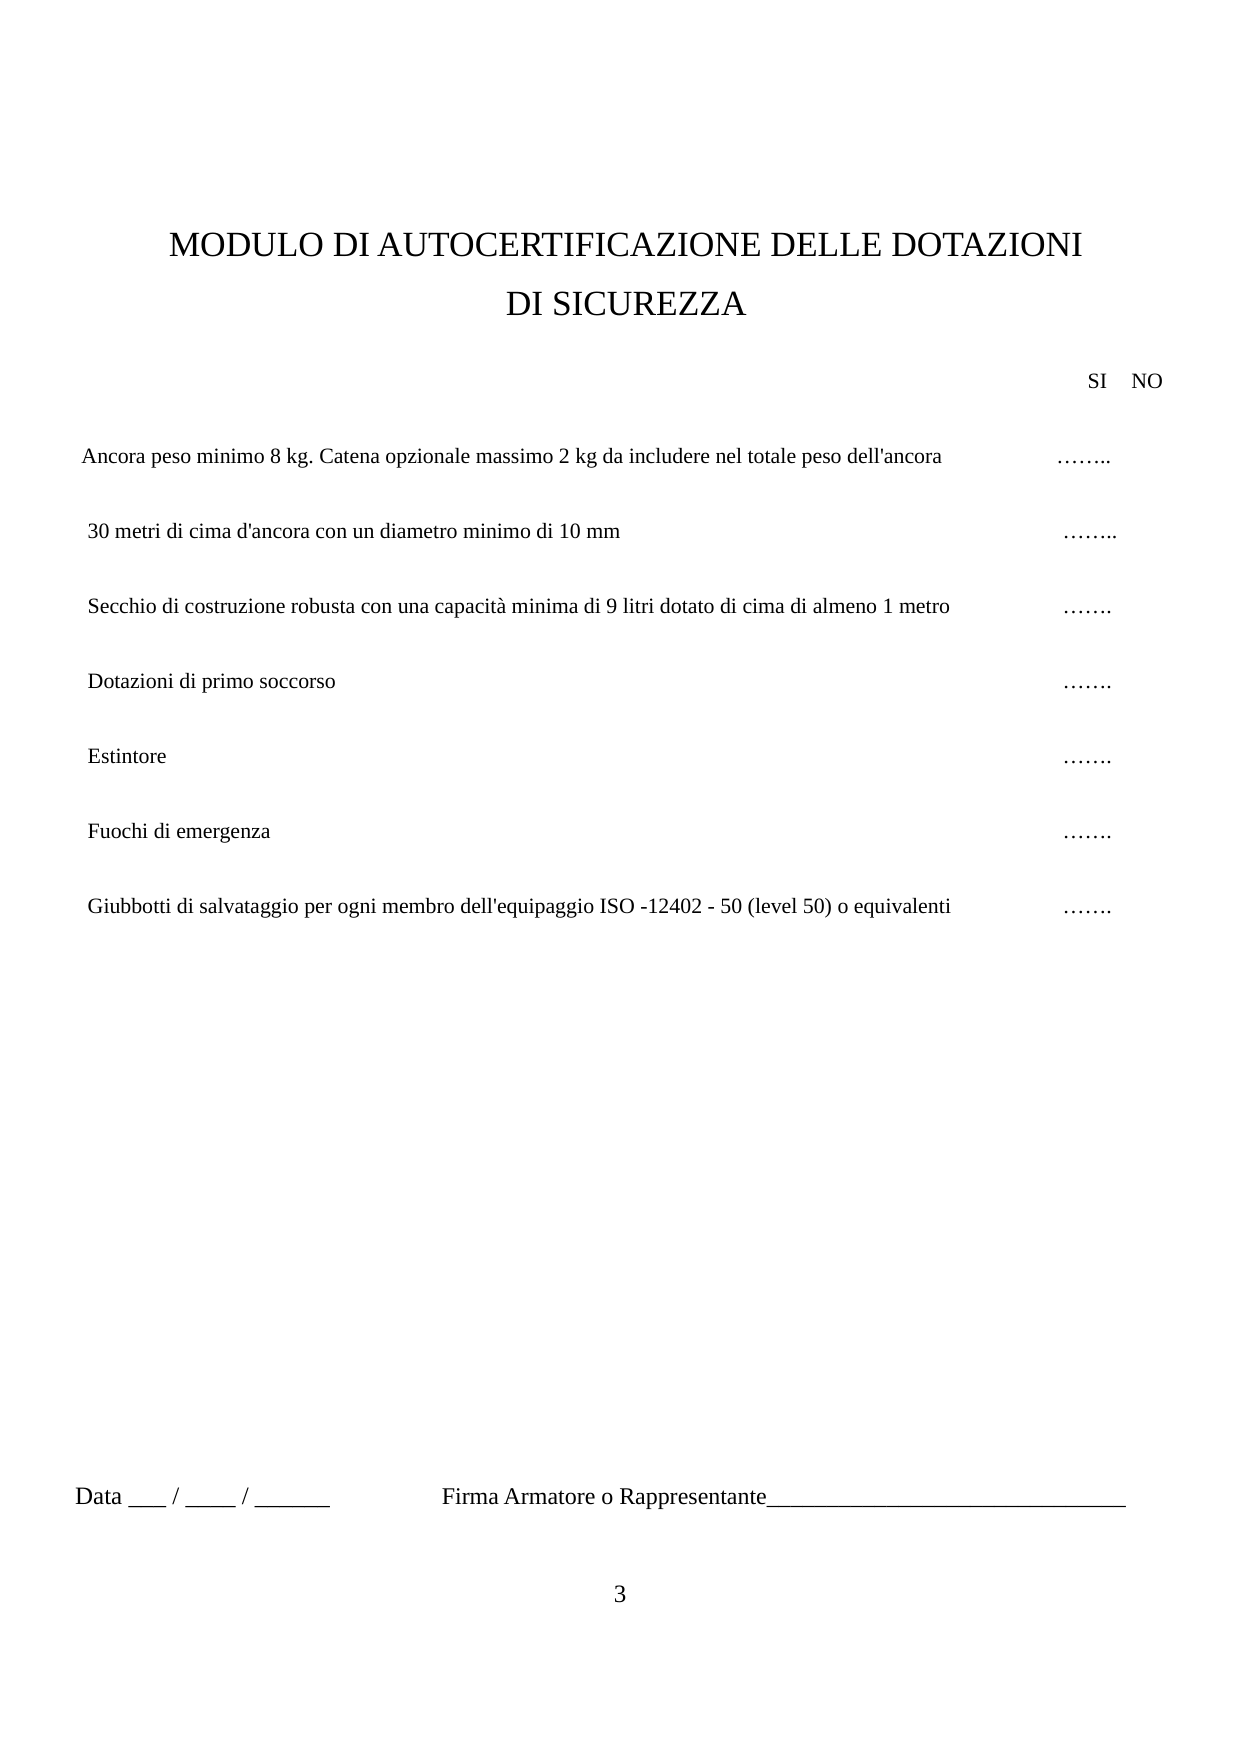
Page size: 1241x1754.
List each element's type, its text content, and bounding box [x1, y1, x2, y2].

text Ancora peso minimo 8 kg. Catena opzionale massimo 2 kg da includere nel totale peso dell'ancora …….. [81, 443, 1162, 468]
text Secchio di costruzione robusta con una capacità minima di 9 litri dotato di cima di almeno 1 metro ……. [87, 593, 1162, 618]
text Dotazioni di primo soccorso ……. [87, 668, 1162, 693]
text 30 metri di cima d'ancora con un diametro minimo di 10 mm …….. [87, 518, 1162, 543]
text Fuochi di emergenza ……. [87, 818, 1162, 843]
text Data ___ / ____ / ______ Firma Armatore o Rappresentante______________________________ [75, 1481, 1162, 1510]
text Estintore ……. [87, 743, 1162, 768]
text MODULO DI AUTOCERTIFICAZIONE DELLE DOTAZIONI DI SICUREZZA [152, 223, 1100, 323]
text SI NO [1087, 368, 1162, 393]
text Giubbotti di salvataggio per ogni membro dell'equipaggio ISO -12402 - 50 (level 50) o equivalenti ……. [87, 893, 1162, 918]
text 3 [75, 1579, 1164, 1607]
